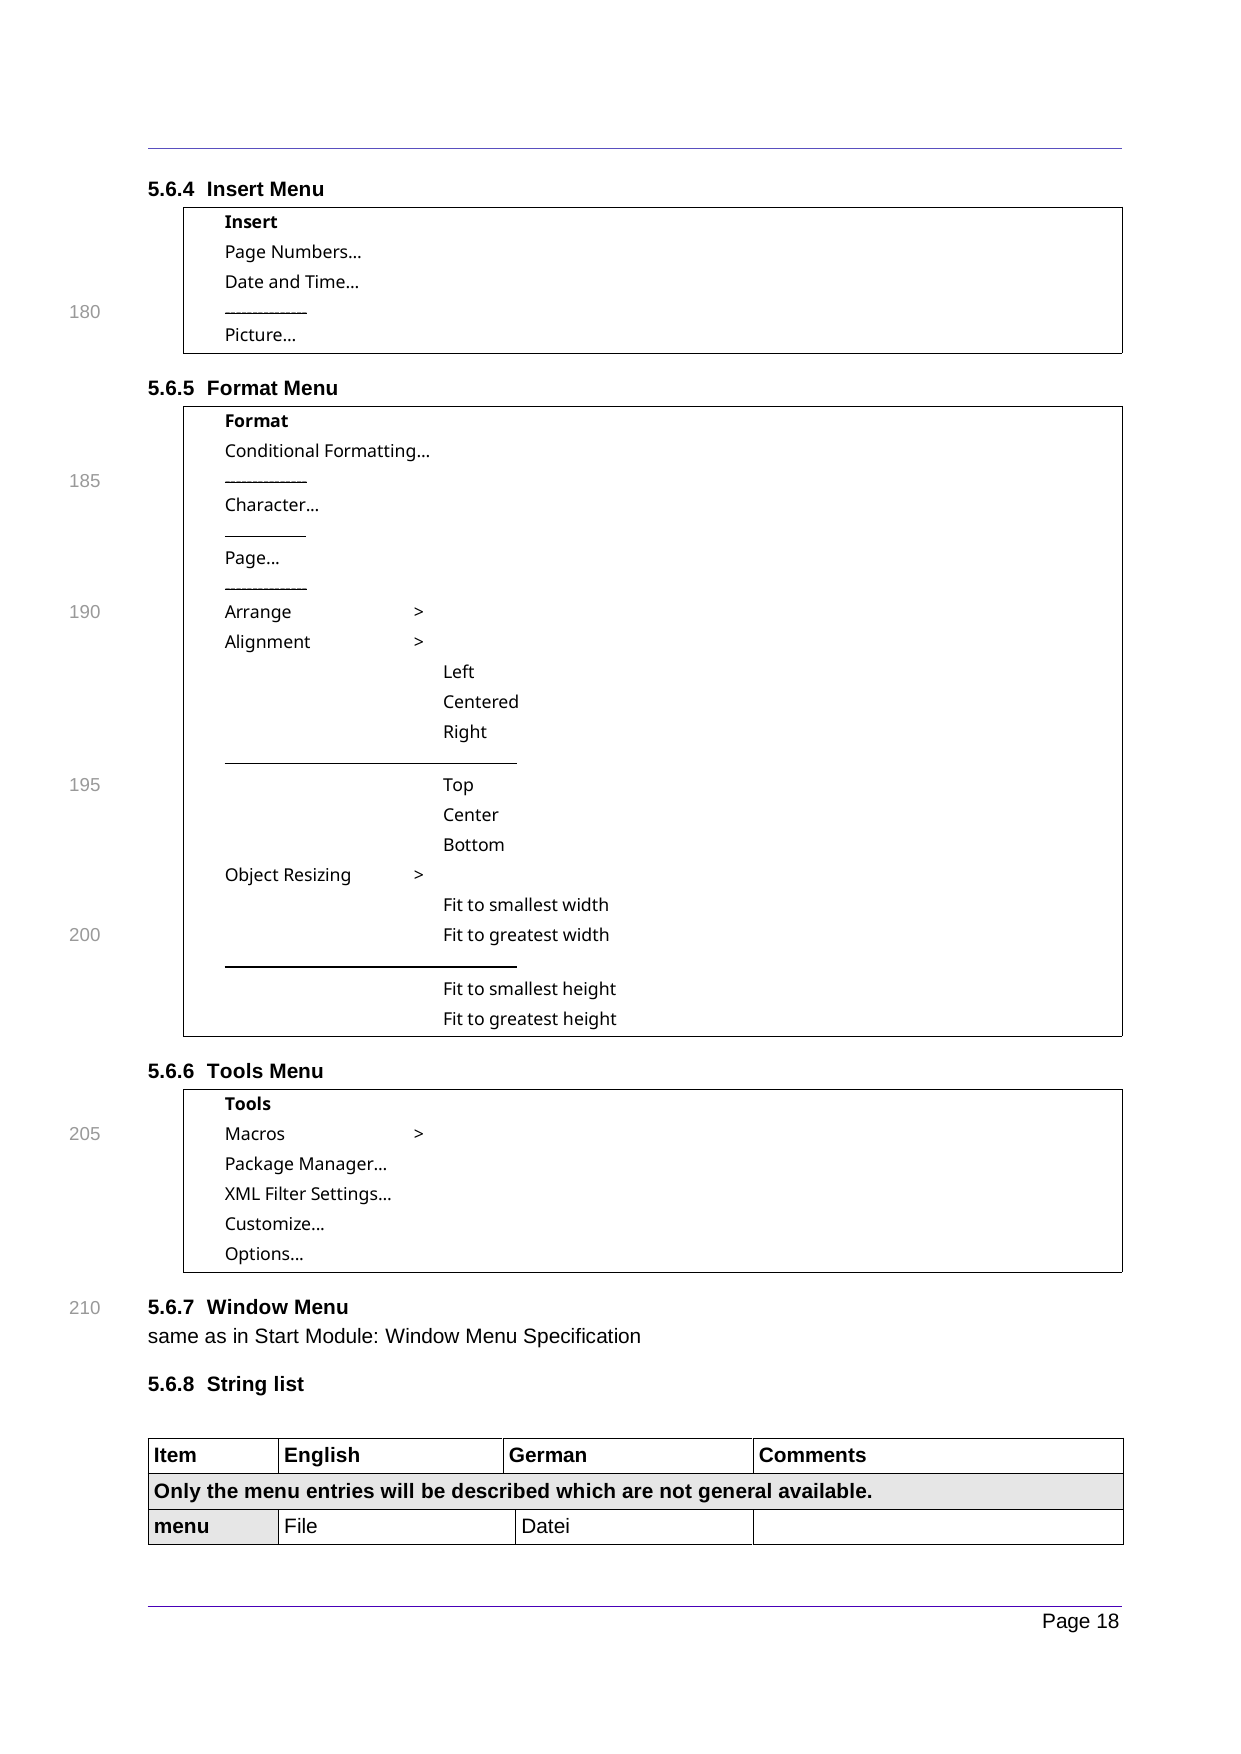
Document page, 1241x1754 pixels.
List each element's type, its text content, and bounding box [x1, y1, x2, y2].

text Left [184, 653, 1122, 683]
text --------------- [184, 463, 1122, 486]
subtitle Format Menu [148, 376, 1122, 400]
text Character... [184, 486, 1122, 516]
text --------------- [184, 570, 1122, 593]
title Format [184, 407, 1122, 432]
text Object Resizing > [184, 857, 1122, 887]
text Top [184, 767, 1122, 797]
table_cell menu [149, 1510, 278, 1544]
text --------------- [184, 293, 1122, 317]
title Insert [184, 208, 1122, 233]
text Fit to smallest height [184, 971, 1122, 1000]
text XML Filter Settings... [184, 1176, 1122, 1206]
text same as in Start Module: Window Menu Specification [148, 1325, 1122, 1348]
subtitle String list [148, 1372, 1122, 1396]
text Page... [184, 540, 1122, 569]
text Page Numbers... [184, 233, 1122, 263]
table_header Item [149, 1439, 278, 1473]
text Bottom [184, 827, 1122, 857]
table_cell Only the menu entries will be described which are not general available. [149, 1474, 1123, 1509]
table_cell Datei [516, 1510, 752, 1544]
text Conditional Formatting... [184, 433, 1122, 462]
text Date and Time... [184, 263, 1122, 293]
subtitle Insert Menu [148, 177, 1122, 201]
text Customize... [184, 1206, 1122, 1236]
table_cell [754, 1510, 1123, 1544]
table_header German [504, 1439, 752, 1473]
text Fit to greatest width [184, 917, 1122, 947]
text Center [184, 797, 1122, 827]
table_header Comments [754, 1439, 1123, 1473]
text Right [184, 713, 1122, 743]
text Picture... [184, 317, 1122, 353]
text Options... [184, 1236, 1122, 1272]
table_header English [279, 1439, 502, 1473]
table_cell File [279, 1510, 515, 1544]
text Centered [184, 683, 1122, 713]
text Arrange > [184, 593, 1122, 623]
text Fit to greatest height [184, 1001, 1122, 1036]
title Tools [184, 1090, 1122, 1116]
text Macros > [184, 1116, 1122, 1146]
text Fit to smallest width [184, 887, 1122, 917]
text Alignment > [184, 623, 1122, 653]
text Package Manager... [184, 1146, 1122, 1176]
subtitle Tools Menu [148, 1060, 1122, 1083]
subtitle Window Menu [148, 1296, 1122, 1319]
